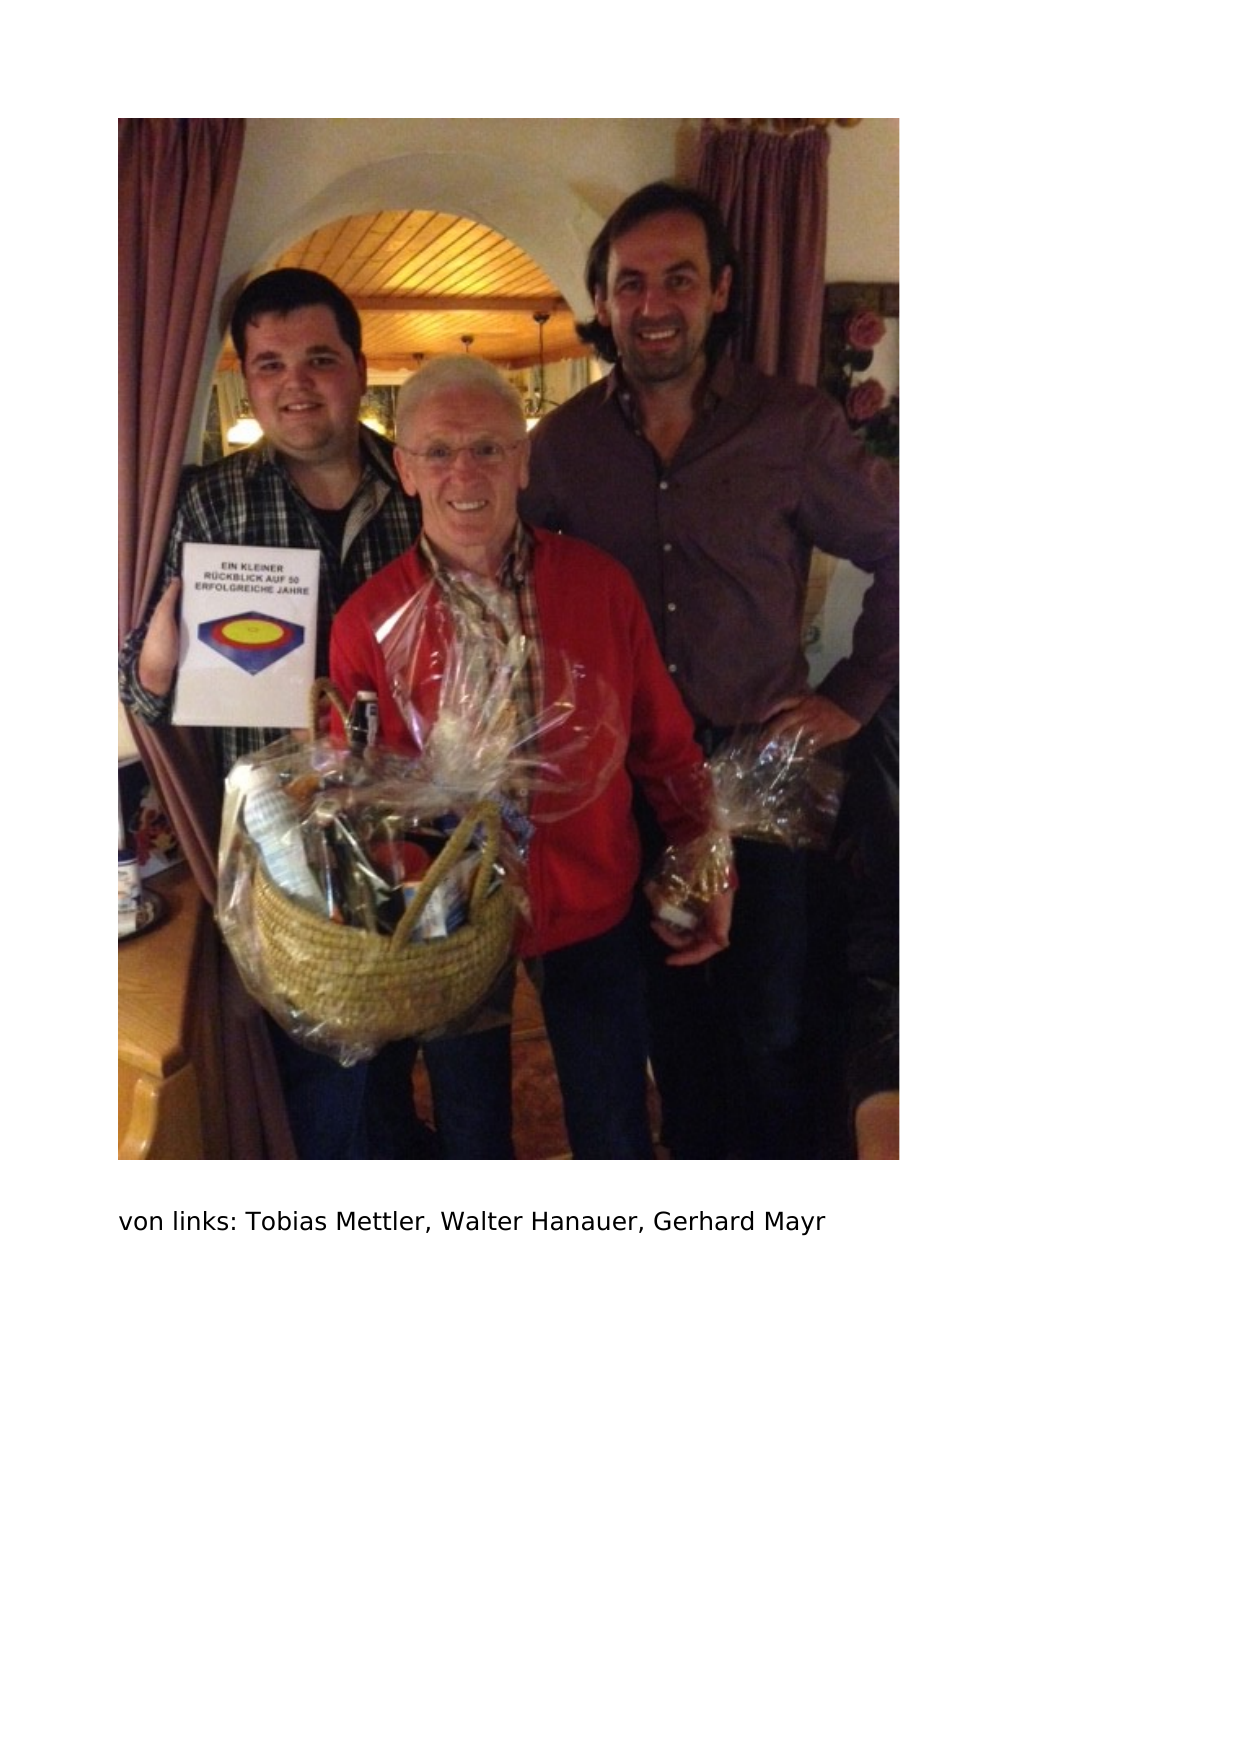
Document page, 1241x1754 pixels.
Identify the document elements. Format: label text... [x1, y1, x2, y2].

picture [118, 118, 900, 1160]
text von links: Tobias Mettler, Walter Hanauer, Gerhard Mayr [118, 1207, 1122, 1237]
